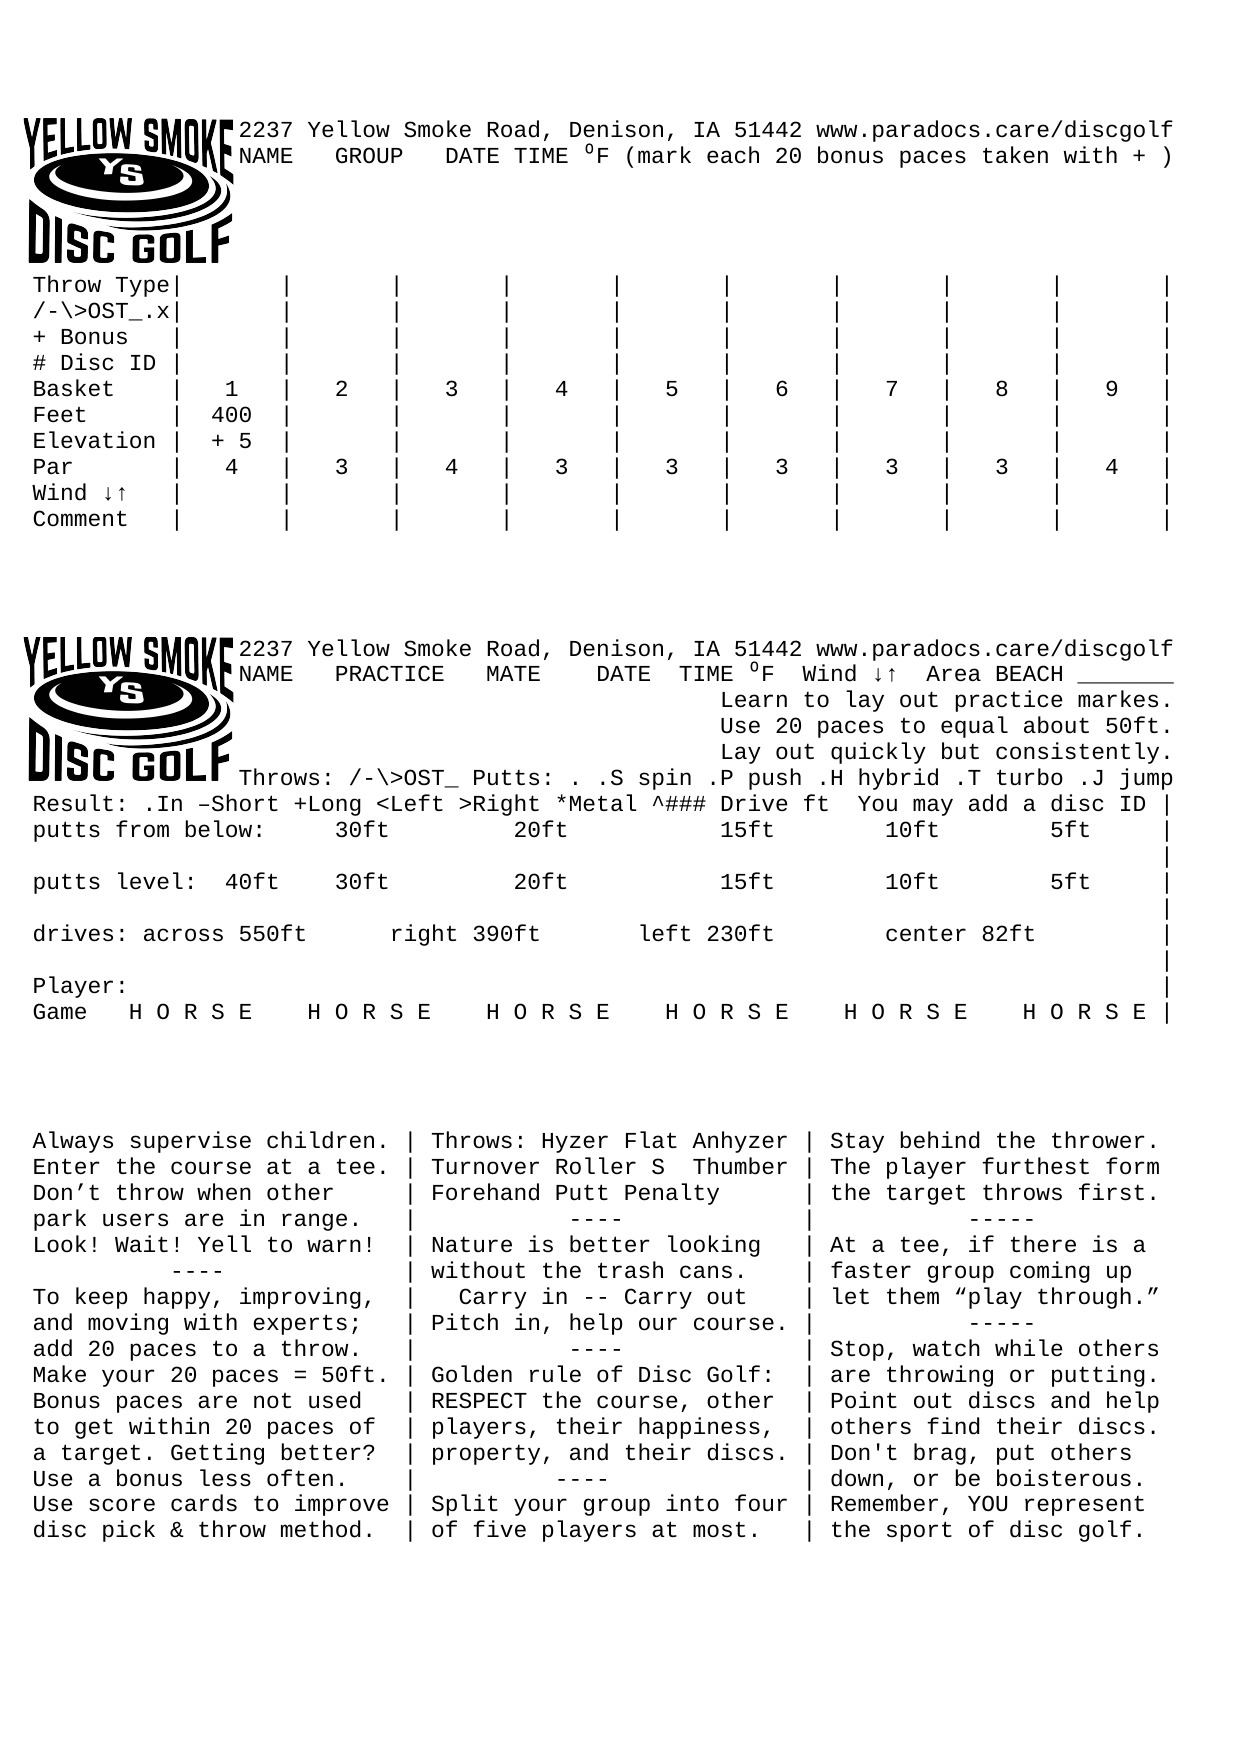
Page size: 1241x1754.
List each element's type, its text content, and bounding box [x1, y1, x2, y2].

text Use a bonus less often. | ---- | down, or be boisterous. [5, 1467, 1233, 1493]
text Bonus paces are not used | RESPECT the course, other | Point out discs and help [5, 1389, 1233, 1415]
text ---- | without the trash cans. | faster group coming up [5, 1259, 1233, 1285]
text | [5, 948, 1233, 974]
text disc pick & throw method. | of five players at most. | the sport of disc golf. [5, 1519, 1233, 1545]
text To keep happy, improving, | Carry in -- Carry out | let them “play through.” [5, 1285, 1233, 1311]
picture [23, 118, 234, 263]
text drives: across 550ft right 390ft left 230ft center 82ft | [5, 922, 1233, 948]
text Basket | 1 | 2 | 3 | 4 | 5 | 6 | 7 | 8 | 9 | [5, 377, 1233, 403]
text | [5, 896, 1233, 922]
text Comment | | | | | | | | | | [5, 507, 1233, 533]
text and moving with experts; | Pitch in, help our course. | ----- [5, 1311, 1233, 1337]
text Wind ↓↑ | | | | | | | | | | [5, 481, 1233, 507]
text + Bonus | | | | | | | | | | [5, 326, 1233, 352]
text Use 20 paces to equal about 50ft. [234, 715, 1233, 741]
text Player: | [5, 974, 1233, 1000]
text Throw Type| | | | | | | | | | [5, 274, 1233, 300]
text to get within 20 paces of | players, their happiness, | others find their discs. [5, 1415, 1233, 1441]
text | [5, 844, 1233, 870]
text # Disc ID | | | | | | | | | | [5, 352, 1233, 377]
text Game H O R S E H O R S E H O R S E H O R S E H O R S E H O R S E | [5, 1000, 1233, 1026]
text Don’t throw when other | Forehand Putt Penalty | the target throws first. [5, 1182, 1233, 1207]
text Always supervise children. | Throws: Hyzer Flat Anhyzer | Stay behind the thrower. [5, 1130, 1233, 1156]
text park users are in range. | ---- | ----- [5, 1207, 1233, 1233]
text /-\>OST_.x| | | | | | | | | | [5, 300, 1233, 326]
text NAME PRACTICE MATE DATE TIME ⁰F Wind ↓↑ Area BEACH _______ [234, 663, 1233, 689]
text putts from below: 30ft 20ft 15ft 10ft 5ft | [5, 818, 1233, 844]
text Make your 20 paces = 50ft. | Golden rule of Disc Golf: | are throwing or putting. [5, 1363, 1233, 1389]
text Elevation | + 5 | | | | | | | | | [5, 429, 1233, 455]
text Feet | 400 | | | | | | | | | [5, 403, 1233, 429]
text 2237 Yellow Smoke Road, Denison, IA 51442 www.paradocs.care/discgolf [234, 637, 1240, 663]
text Lay out quickly but consistently. [234, 741, 1233, 767]
text putts level: 40ft 30ft 20ft 15ft 10ft 5ft | [5, 870, 1233, 896]
text a target. Getting better? | property, and their discs. | Don't brag, put others [5, 1441, 1233, 1467]
text add 20 paces to a throw. | ---- | Stop, watch while others [5, 1337, 1233, 1363]
text Look! Wait! Yell to warn! | Nature is better looking | At a tee, if there is a [5, 1233, 1233, 1259]
picture [23, 637, 234, 781]
text Par | 4 | 3 | 4 | 3 | 3 | 3 | 3 | 3 | 4 | [5, 455, 1233, 481]
text Result: .In –Short +Long <Left >Right *Metal ^### Drive ft You may add a disc ID | [5, 792, 1233, 818]
text Learn to lay out practice markes. [234, 689, 1233, 715]
text Enter the course at a tee. | Turnover Roller S Thumber | The player furthest form [5, 1156, 1233, 1182]
text Use score cards to improve | Split your group into four | Remember, YOU represent [5, 1493, 1233, 1519]
text 2237 Yellow Smoke Road, Denison, IA 51442 www.paradocs.care/discgolf [234, 118, 1240, 144]
text NAME GROUP DATE TIME ⁰F (mark each 20 bonus paces taken with + ) [234, 144, 1233, 170]
text Throws: /-\>OST_ Putts: . .S spin .P push .H hybrid .T turbo .J jump [5, 767, 1233, 792]
